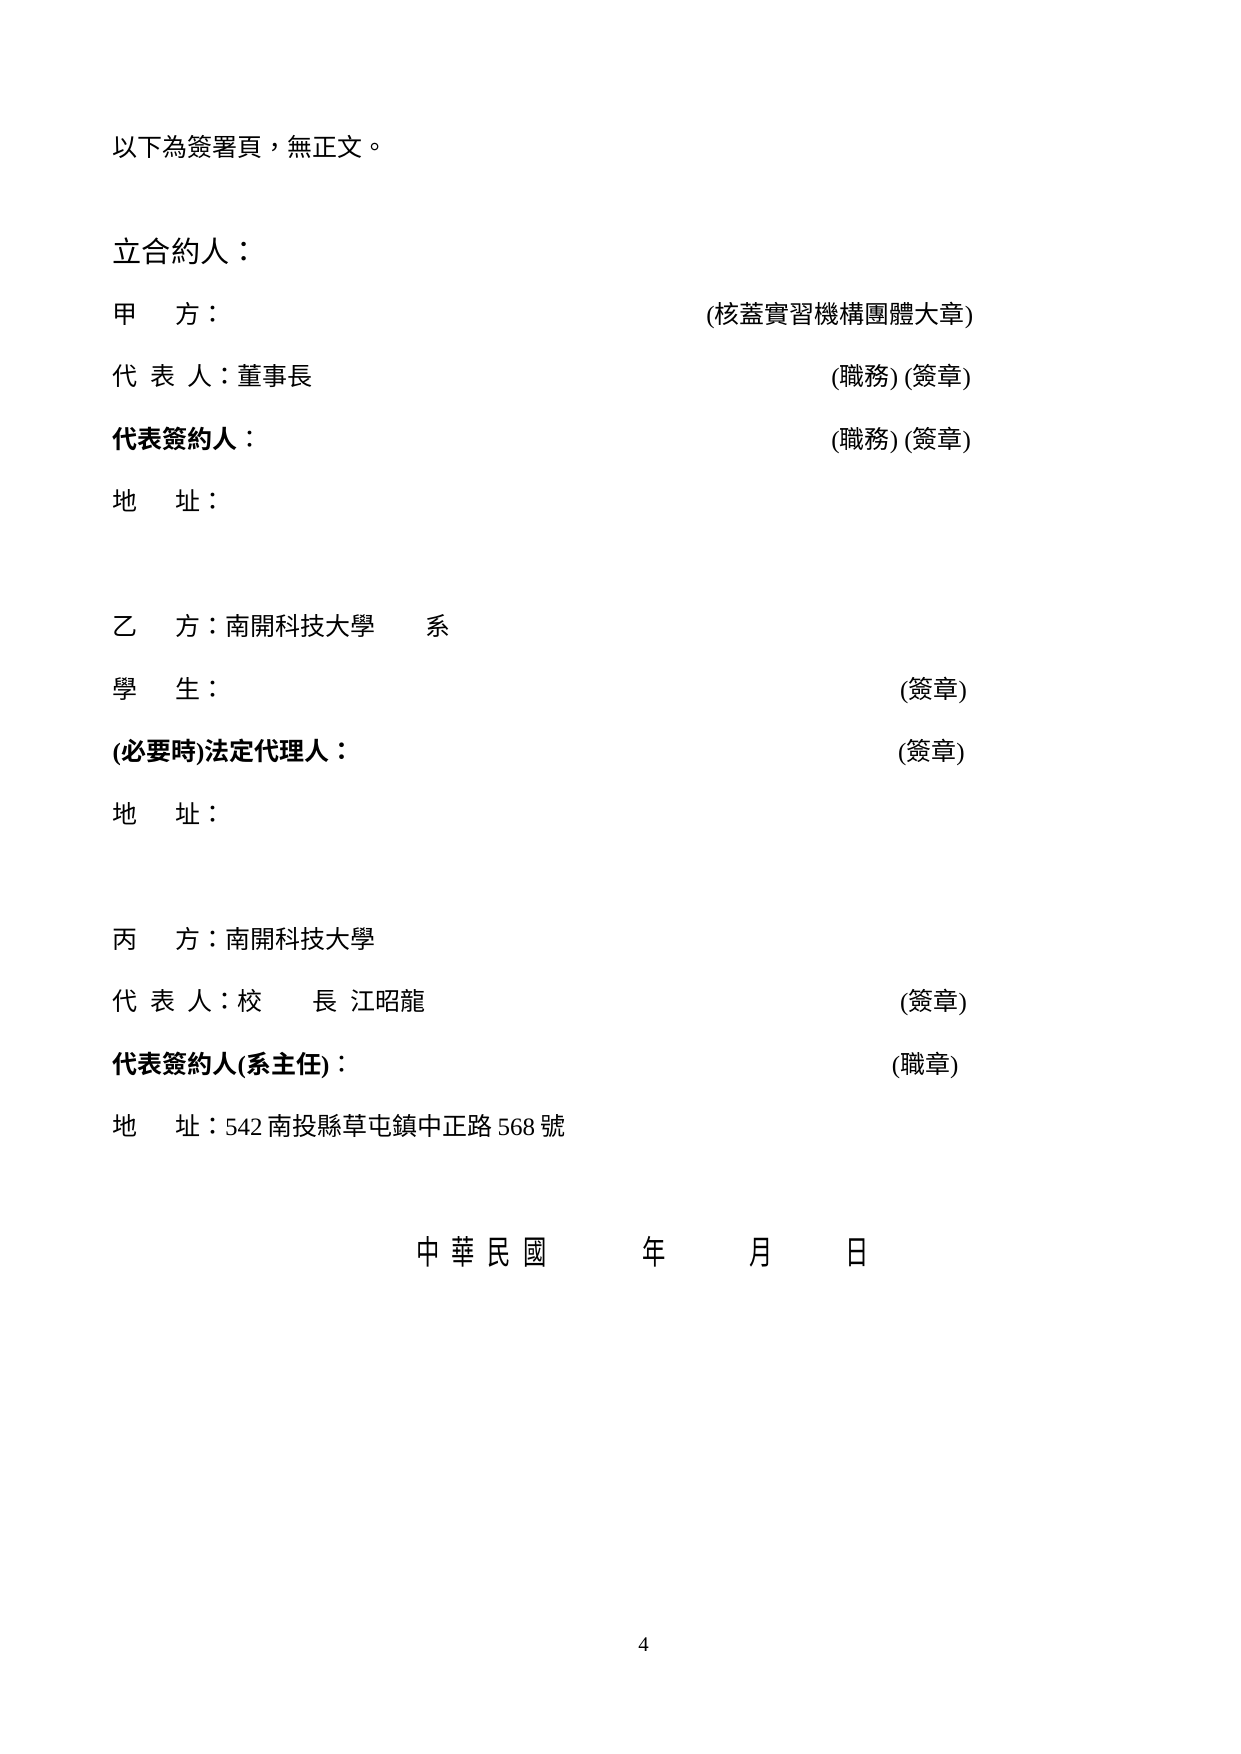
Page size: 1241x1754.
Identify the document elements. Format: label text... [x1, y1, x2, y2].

text 代表簽約人： (職務) (簽章) [112, 396, 1174, 458]
text 立合約人： [112, 228, 1174, 271]
text 代 表 人：董事長 (職務) (簽章) [112, 333, 1174, 396]
text 代 表 人：校 長 江昭龍 (簽章) [112, 958, 1174, 1021]
text 地 址： [112, 771, 1174, 833]
text 甲 方： (核蓋實習機構團體大章) [112, 271, 1174, 333]
text 丙 方：南開科技大學 [112, 896, 1174, 958]
text 以下為簽署頁，無正文。 [112, 103, 1174, 166]
text 中 華 民 國 年 月 日 [112, 1208, 1174, 1271]
text 地 址：542南投縣草屯鎮中正路568號 [112, 1083, 1174, 1146]
text 代表簽約人(系主任)： (職章) [112, 1021, 1174, 1083]
text 學 生： (簽章) [112, 646, 1174, 708]
text (必要時)法定代理人： (簽章) [112, 708, 1174, 771]
text 乙 方：南開科技大學 系 [112, 583, 1174, 646]
text 地 址： [112, 458, 1174, 521]
